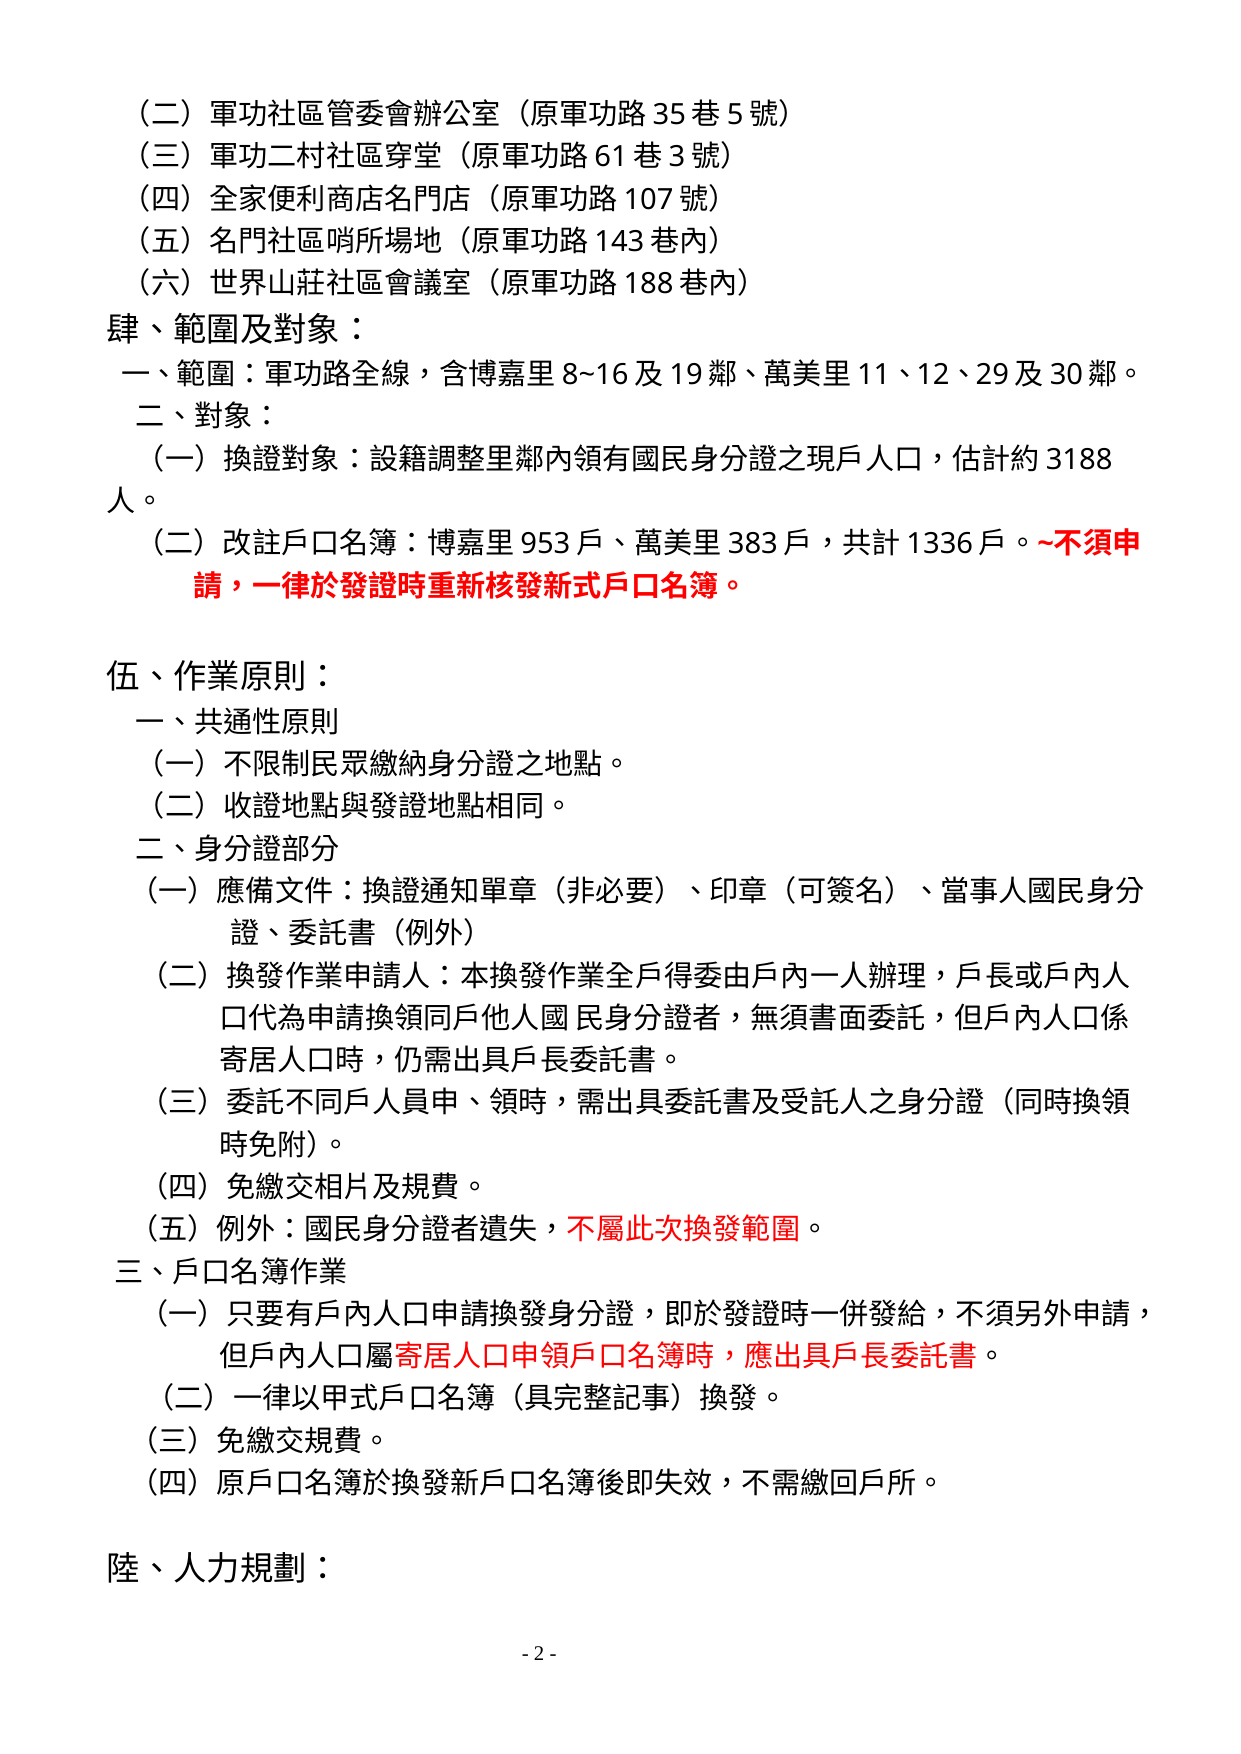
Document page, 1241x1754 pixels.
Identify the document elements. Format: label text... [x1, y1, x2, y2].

text （四）免繳交相片及規費。 [131, 1163, 1144, 1206]
text （五）名門社區哨所場地（原軍功路143巷內） [106, 218, 1144, 260]
text （六）世界山莊社區會議室（原軍功路188巷內） [106, 260, 1144, 302]
text （二）收證地點與發證地點相同。 [136, 783, 1144, 825]
text 二、身分證部分 [136, 825, 1144, 867]
text （四）原戶口名簿於換發新戶口名簿後即失效，不需繳回戶所。 [106, 1459, 1144, 1502]
text （一）應備文件：換證通知單章（非必要）、印章（可簽名）、當事人國民身分證、委託書（例外） [114, 867, 1144, 952]
text 一、共通性原則 [106, 698, 1144, 741]
text （三）免繳交規費。 [106, 1417, 1144, 1459]
text （一）不限制民眾繳納身分證之地點。 [136, 741, 1144, 783]
text （一）只要有戶內人口申請換發身分證，即於發證時一併發給，不須另外申請，但戶內人口屬寄居人口申領戶口名簿時，應出具戶長委託書。 [131, 1290, 1144, 1375]
text （五）例外：國民身分證者遺失，不屬此次換發範圍。 [106, 1206, 1144, 1248]
text （二）一律以甲式戶口名簿（具完整記事）換發。 [138, 1375, 1144, 1417]
text 三、戶口名簿作業 [106, 1248, 1144, 1290]
text 伍、作業原則： [106, 650, 1144, 698]
text 陸、人力規劃： [106, 1542, 1144, 1590]
text （一）換證對象：設籍調整里鄰內領有國民身分證之現戶人口，估計約3188人。 [106, 435, 1144, 520]
text （三）軍功二村社區穿堂（原軍功路61巷3號） [106, 133, 1144, 175]
text 二、對象： [106, 393, 1144, 435]
text 一、範圍：軍功路全線，含博嘉里8~16及19鄰、萬美里11、12、29及30鄰。 [113, 351, 1144, 393]
text 肆、範圍及對象： [106, 302, 1144, 351]
text （二）換發作業申請人：本換發作業全戶得委由戶內一人辦理，戶長或戶內人口代為申請換領同戶他人國 民身分證者，無須書面委託，但戶內人口係寄居人口時，仍需出具戶長委託書。 [131, 952, 1144, 1079]
text （三）委託不同戶人員申、領時，需出具委託書及受託人之身分證（同時換領時免附）。 [131, 1079, 1144, 1163]
text （四）全家便利商店名門店（原軍功路107號） [106, 175, 1144, 218]
text （二）改註戶口名簿：博嘉里953戶、萬美里383戶，共計1336戶。~不須申請，一律於發證時重新核發新式戶口名簿。 [135, 520, 1144, 605]
text （二）軍功社區管委會辦公室（原軍功路35巷5號） [106, 90, 1144, 133]
